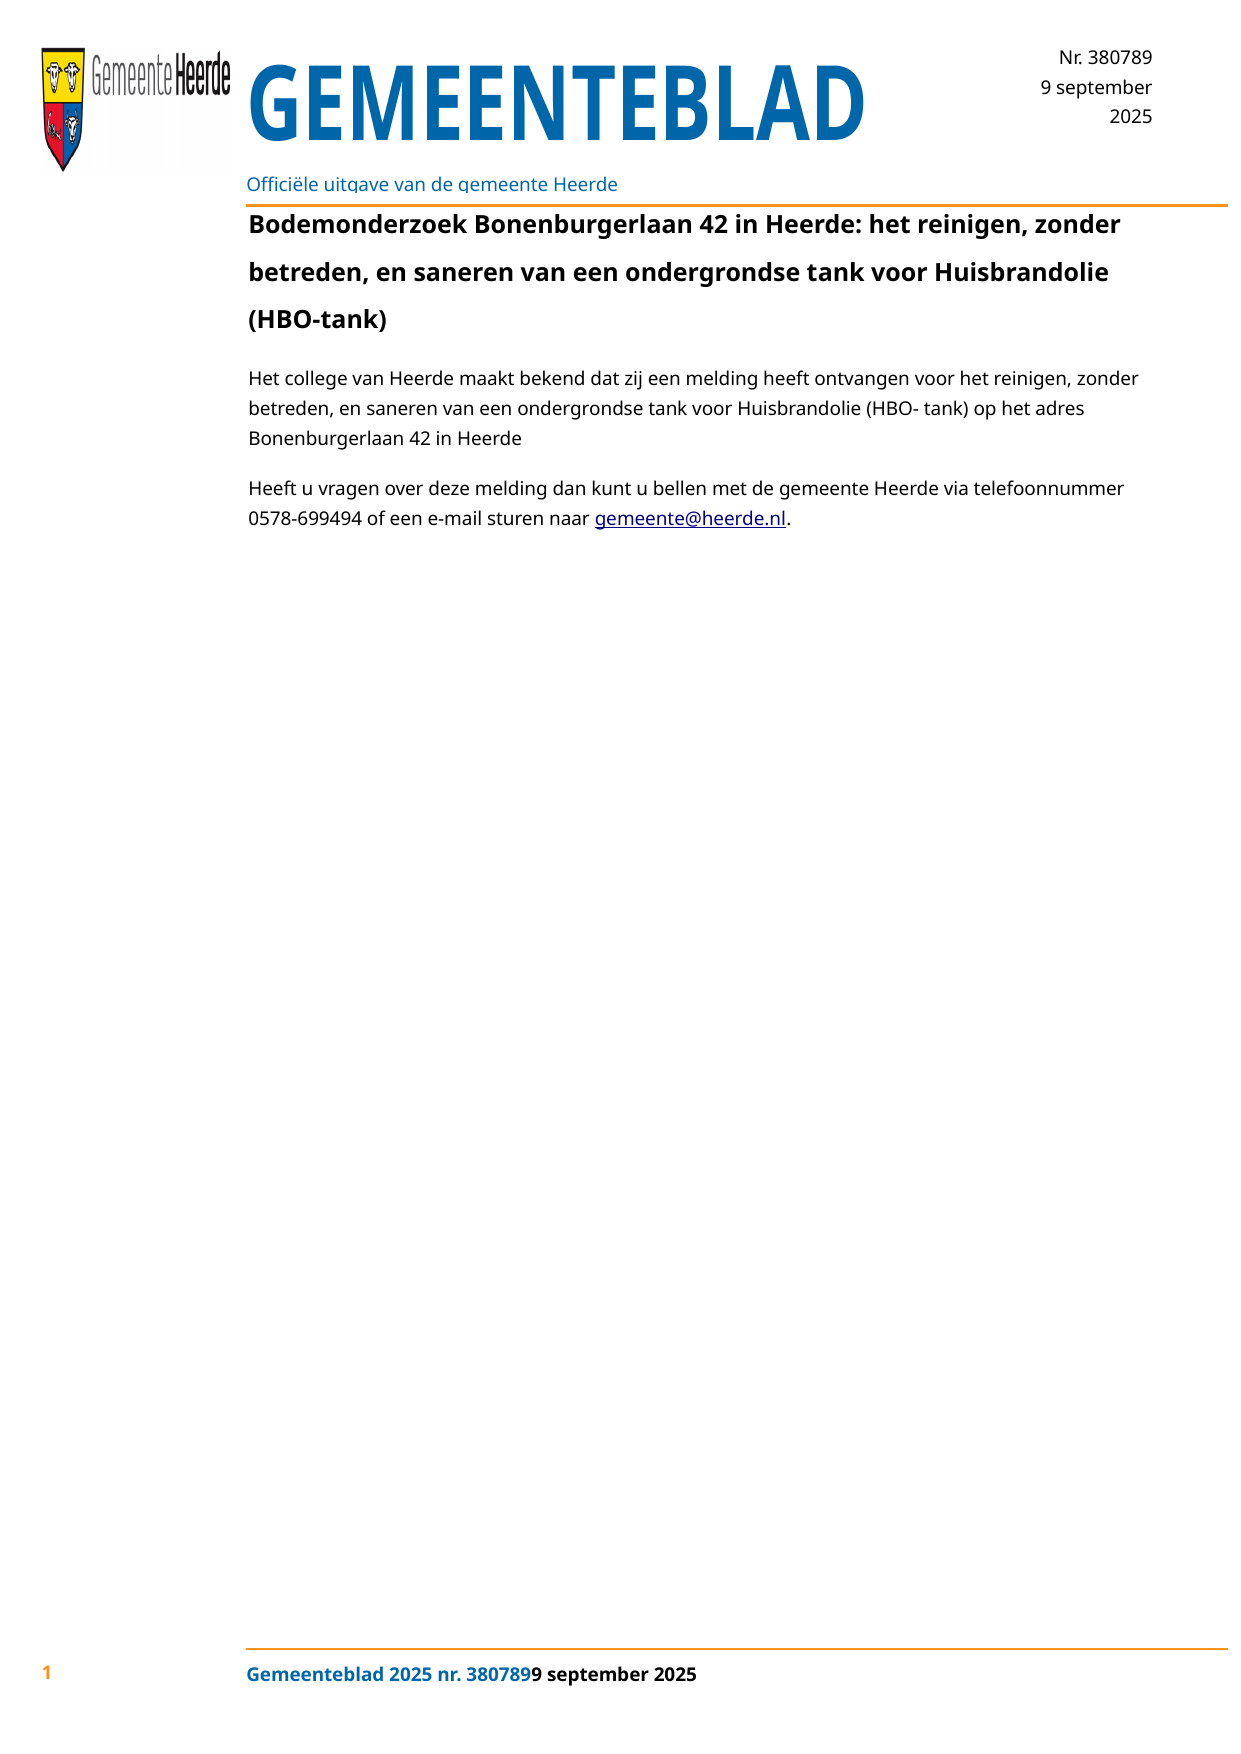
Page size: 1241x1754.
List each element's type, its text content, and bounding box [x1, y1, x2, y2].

text Het college van Heerde maakt bekend dat zij een melding heeft ontvangen voor het reinigen, zonder betreden, en saneren van een ondergrondse tank voor Huisbrandolie (HBO- tank) op het adres Bonenburgerlaan 42 in Heerde [248, 366, 1152, 450]
picture [41, 47, 231, 172]
text Heeft u vragen over deze melding dan kunt u bellen met de gemeente Heerde via telefoonnummer 0578-699494 of een e-mail sturen naar gemeente@heerde.nl. [248, 475, 1152, 530]
text Bodemonderzoek Bonenburgerlaan 42 in Heerde: het reinigen, zonder betreden, en saneren van een ondergrondse tank voor Huisbrandolie (HBO-tank) [248, 207, 1152, 336]
